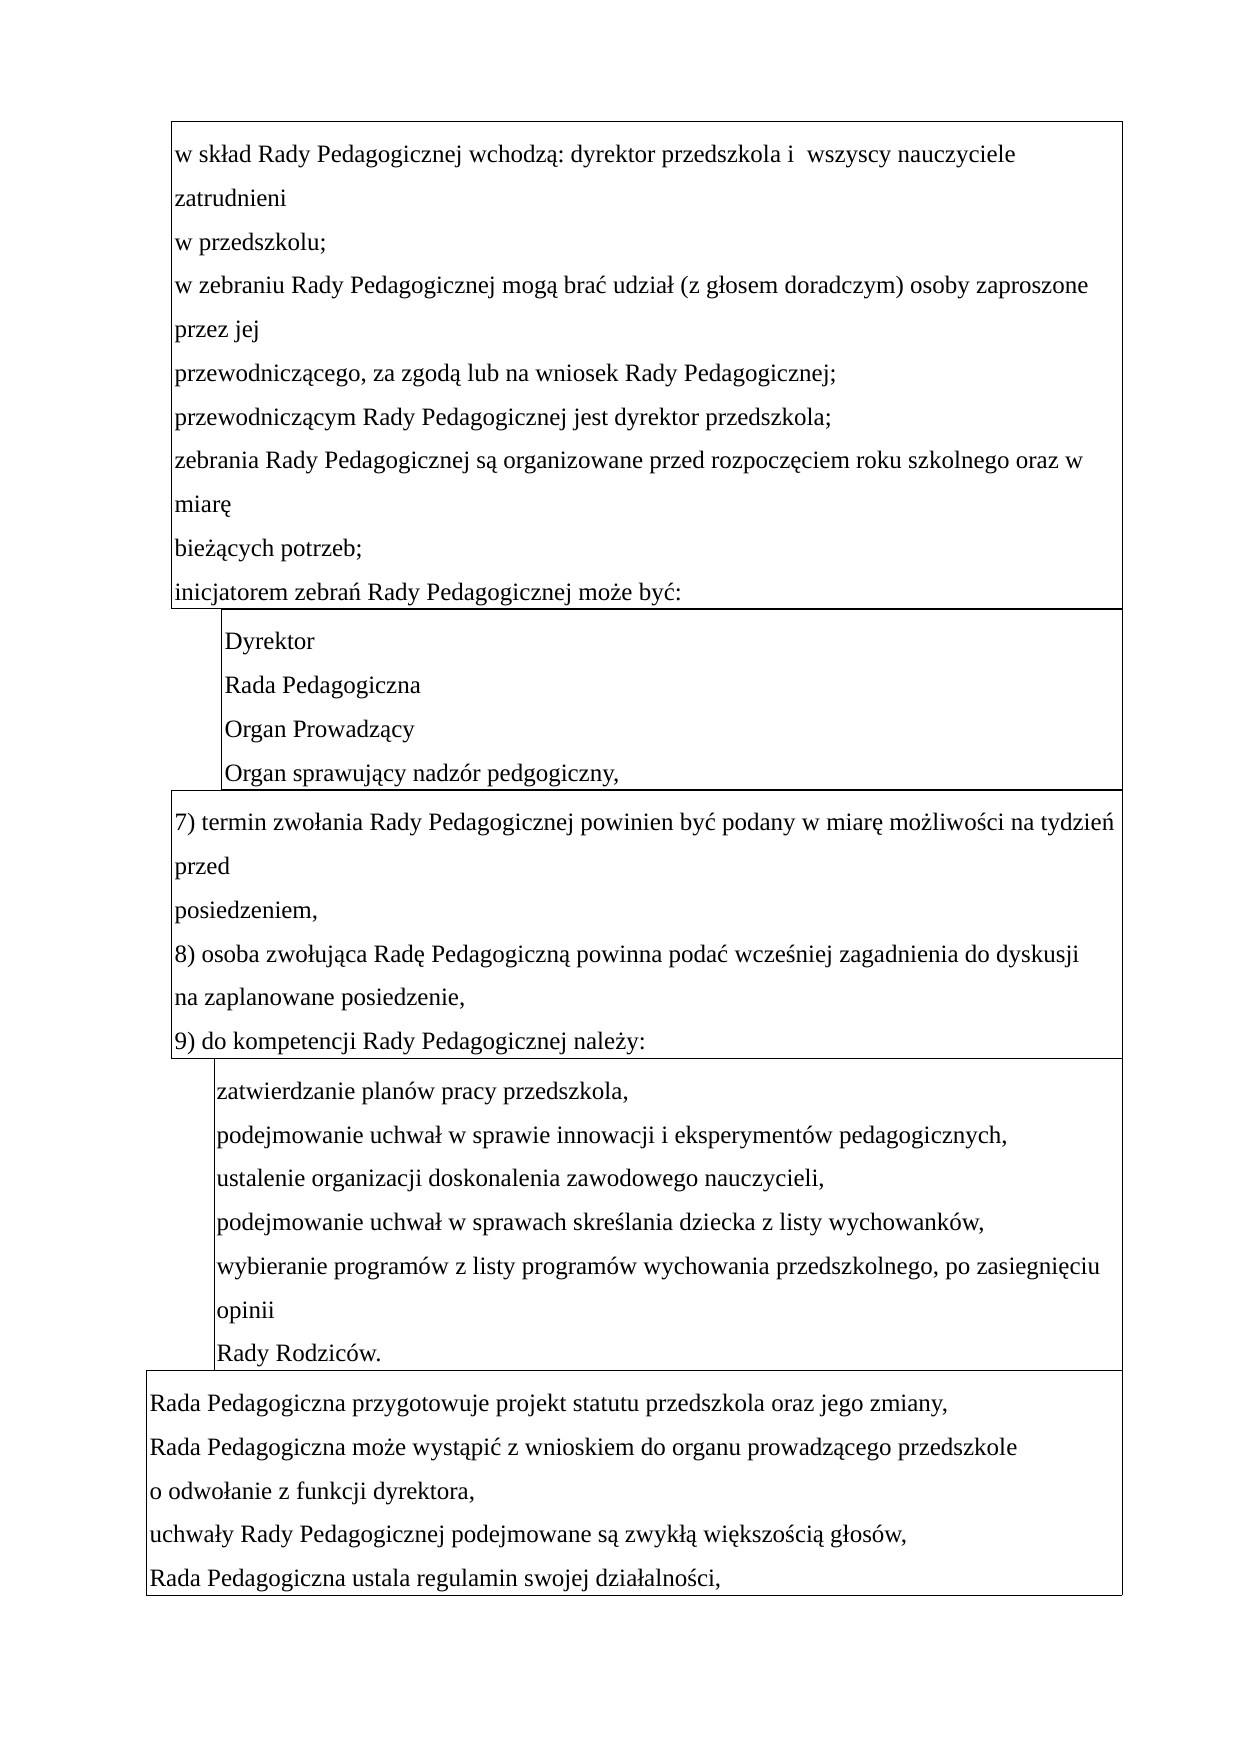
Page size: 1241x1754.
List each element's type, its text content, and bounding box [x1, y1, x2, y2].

text uchwały Rady Pedagogicznej podejmowane są zwykłą większością głosów, [147, 1502, 1122, 1545]
text podejmowanie uchwał w sprawie innowacji i eksperymentów pedagogicznych, [215, 1102, 1122, 1146]
text zebrania Rady Pedagogicznej są organizowane przed rozpoczęciem roku szkolnego oraz w miarę [172, 427, 1122, 515]
text bieżących potrzeb; [172, 515, 1122, 559]
text Dyrektor [222, 610, 1122, 652]
text o odwołanie z funkcji dyrektora, [147, 1458, 1122, 1502]
text w przedszkolu; [172, 209, 1122, 252]
text Rada Pedagogiczna może wystąpić z wnioskiem do organu prowadzącego przedszkole [147, 1414, 1122, 1458]
text Organ Prowadzący [222, 696, 1122, 740]
text podejmowanie uchwał w sprawach skreślania dziecka z listy wychowanków, [215, 1189, 1122, 1233]
text inicjatorem zebrań Rady Pedagogicznej może być: [172, 559, 1122, 608]
text w skład Rady Pedagogicznej wchodzą: dyrektor przedszkola i wszyscy nauczyciele zatrudnieni [172, 122, 1122, 209]
text przewodniczącym Rady Pedagogicznej jest dyrektor przedszkola; [172, 384, 1122, 427]
text ustalenie organizacji doskonalenia zawodowego nauczycieli, [215, 1146, 1122, 1189]
text Rada Pedagogiczna ustala regulamin swojej działalności, [147, 1545, 1122, 1595]
text Rady Rodziców. [215, 1321, 1122, 1370]
text zatwierdzanie planów pracy przedszkola, [215, 1059, 1122, 1102]
text 8) osoba zwołująca Radę Pedagogiczną powinna podać wcześniej zagadnienia do dyskusji [172, 921, 1122, 964]
text przewodniczącego, za zgodą lub na wniosek Rady Pedagogicznej; [172, 340, 1122, 384]
text w zebraniu Rady Pedagogicznej mogą brać udział (z głosem doradczym) osoby zaproszone przez jej [172, 252, 1122, 340]
text 7) termin zwołania Rady Pedagogicznej powinien być podany w miarę możliwości na tydzień przed [172, 791, 1122, 877]
text na zaplanowane posiedzenie, [172, 964, 1122, 1008]
text posiedzeniem, [172, 877, 1122, 921]
text 9) do kompetencji Rady Pedagogicznej należy: [172, 1008, 1122, 1058]
text Rada Pedagogiczna [222, 652, 1122, 696]
text Organ sprawujący nadzór pedgogiczny, [222, 740, 1122, 789]
text Rada Pedagogiczna przygotowuje projekt statutu przedszkola oraz jego zmiany, [147, 1371, 1122, 1414]
text wybieranie programów z listy programów wychowania przedszkolnego, po zasiegnięciu opinii [215, 1233, 1122, 1321]
